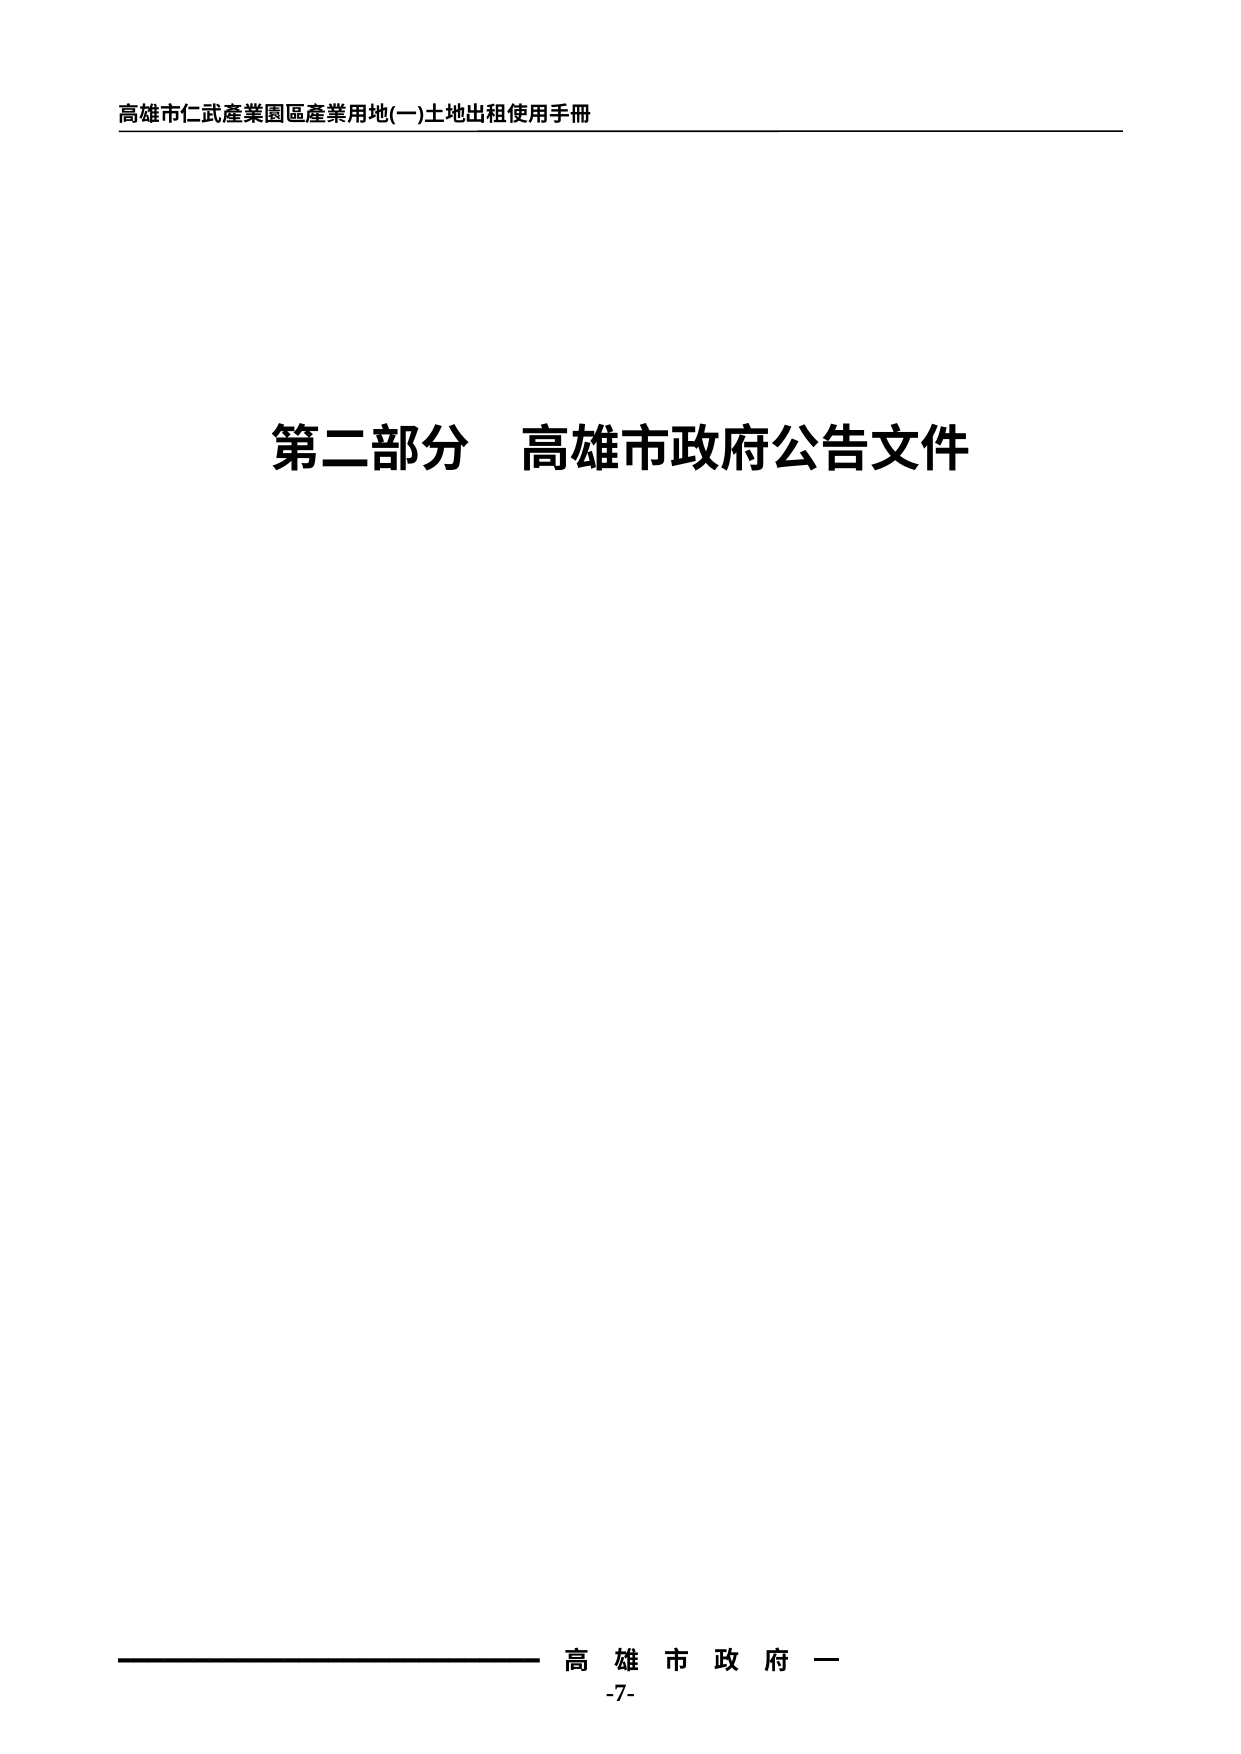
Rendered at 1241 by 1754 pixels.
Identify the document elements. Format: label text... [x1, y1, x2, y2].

subtitle 第二部分 高雄市政府公告文件 [118, 413, 1122, 481]
